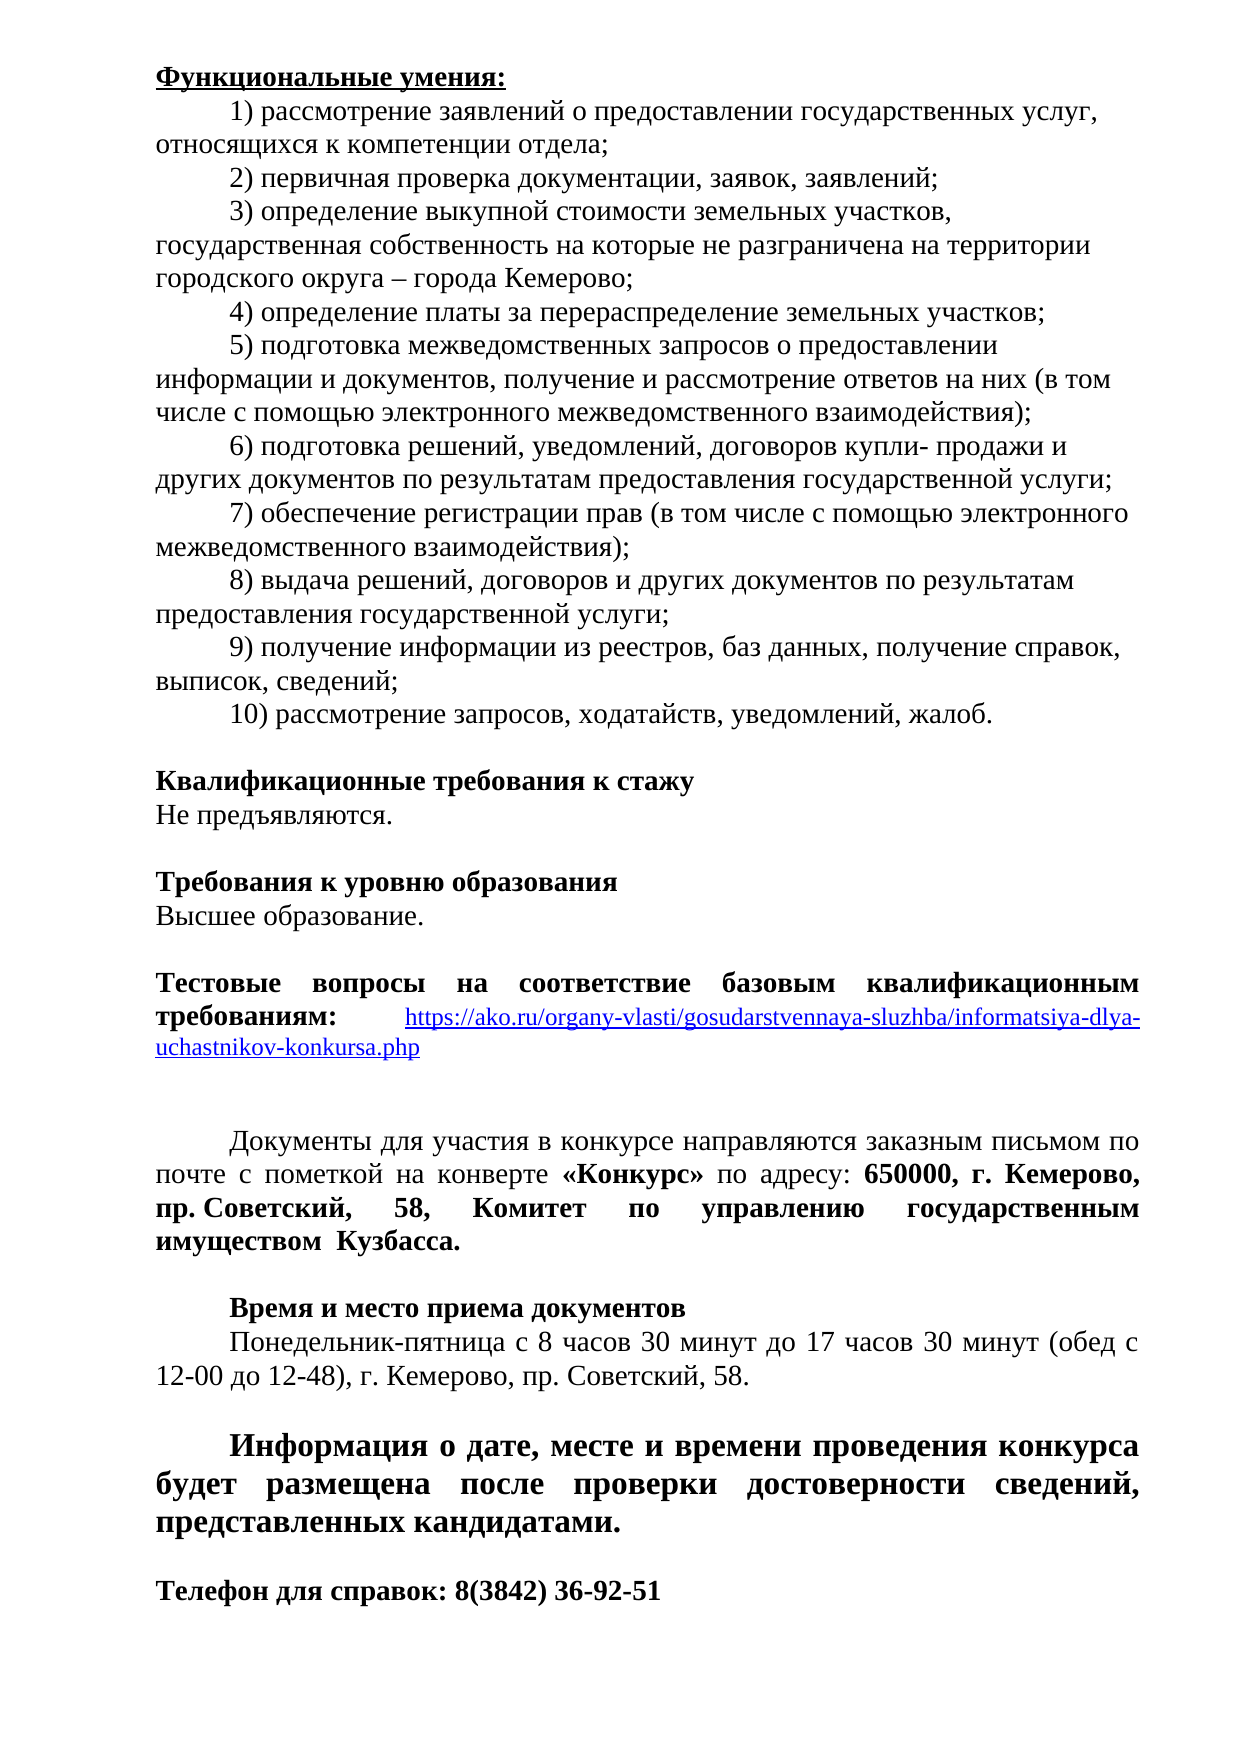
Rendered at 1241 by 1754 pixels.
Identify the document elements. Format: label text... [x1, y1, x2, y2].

table_cell Служебный распорядок Командировки: Нет 5-ти дневная рабочая неделя с 8-30 до 17-30 Нормированный рабочий день Дополнительная информация Методы оценки кандидатов: тестирование, индивидуальное собеседование. Знания и умения: Базовые знания: 1) Конституция Российской Федерации; 2) Федеральный закон от 27.05.2003 № 58-ФЗ «О системе государственной службы Российской Федерации»; 3) Федеральный закон от 27.07.2004 № 79-ФЗ «О государственной гражданской службе Российской Федерации»; 4) Федеральный закон от 02.05.2006 № 59-ФЗ «О порядке рассмотрения обращений граждан Российской Федерации»; 5) Федеральный закон от 25.12.2008 № 273-ФЗ «О противодействии коррупции»; 6) Федеральный закон от 07.05.2013 № 79-ФЗ «О запрете отдельным категориям лиц открывать и иметь счета (вклады), хранить наличные денежные средства и ценности в иностранных банках, расположенных за пределами территории Российской Федерации, владеть и (или) пользоваться иностранными финансовыми инструментами»; 7) Указ Президента Российской Федерации от 12.08.2002 № 885 «Об утверждении общих принципов служебного поведения государственных служащих»; 8) Устав Кемеровской области - Кузбасса; 9) Закон Кемеровской области от 02.11.2017 № 97-ОЗ «О регулировании отдельных вопросов в сфере противодействия коррупции»; 10) Закон Кемеровской области - Кузбасса от 22.12.2022 № 159-ОЗ «О некоторых вопросах прохождения государственной гражданской службы Кемеровской области — Кузбасса». Профессиональные знания: 1) Земельный кодекс Российской Федерации; 2 Гражданский кодекс Российской Федерации; 3) Градостроительный кодекс Российской Федерации; 4) Федеральный закон от 29.07.1998 № 135-ФЗ «Об оценочной деятельности в Российской Федерации»; 5) Федеральный закон от 25.10.2001 № 137-ФЗ «О введении в действие Земельного кодекса Российской Федерации»; 6) Федеральный закон от 24.07.2007 № 221-ФЗ «О кадастровой деятельности»; 7) Федеральный закон от 27.07.2010 № 210-ФЗ «Об организации предоставления государственных и муниципальных услуг»; 8) Федеральный закон от 13.07.2015 № 218-ФЗ «О государственной регистрации недвижимости»; 9) приказ Федеральной службы государственной регистрации, кадастра и картографии от 19.04.2022 №П/0148 «Об утверждении требований к подготовке схемы расположения земельного участка или земельных участков на кадастровом плане территории и формату схемы расположения земельного участка или земельных участков на кадастровом плане территории при подготовке схемы расположения земельного участка или земельных участков на кадастровом плане территории в форме электронного документа, формы схемы расположения земельного участка или земельных участков на кадастровом плане территории, подготовка которой осуществляется в форме документа на бумажном носителе»; 10) приказ Федеральной службы государственной регистрации, кадастра и картографии от 02.09.2020 № П/0321 «Об утверждении перечня документов, подтверждающих право заявителя на приобретение земельного участка без проведения торгов»; 11) приказ Министерства экономического развития Российской Федерации от 14.01.2015 № 7 «Об утверждении порядка и способов подачи заявлений об утверждении схемы расположения земельного участка или земельных участков на кадастровом плане территории, заявления о проведении аукциона по продаже земельного участка, находящегося в государственной или муниципальной собственности, или аукциона на право заключения договора аренды земельного участка, находящегося в государственной или муниципальной собственности, заявления о предварительном согласовании предоставления земельного участка, находящегося в государственной или муниципальной собственности, заявления о предоставлении земельного участка, находящегося в государственной или муниципальной собственности, и заявления о перераспределении земель и (или) земельных участков, находящихся в государственной или муниципальной собственности, и земельных участков, находящихся в частной собственности, в форме электронных документов с использованием информационно-телекоммуникационной сети «Интернет», а также требований к их формату»; 12) Закон Кемеровской области от 04.07.2002 № 49-ОЗ «О разграничении полномочий между органами государственной власти Кемеровской области - Кузбасса в сфере земельных отношений»; 13) Закон Кемеровской области от 22.12.2014 № 128-ОЗ «Об отнесении полномочия по предоставлению земельных участков, государственная собственность на которые не разграничена, в городском округе-городе Кемерово к полномочиям исполнительного органа Кемеровской области - Кузбасса отраслевой компетенции в сфере земельных отношений»; 14) Закон Кемеровской области от 29.12.2015 № 135-ОЗ «О регулировании отдельных вопросов в сфере земельных отношений»; 15) Закон Кемеровской области от 07.02.2013 № 10-ОЗ «О цене земельных участков»; 16) постановление Правительства Кемеровской области – Кузбасса от 11.03.2020 № 120 «Об утверждении Положения о Комитете по управлению государственным имуществом Кузбасса». Иные профессиональные знания: 1) знание правоприменительной практики в области земельного законодательства; 2) знание писем государственных органов, содержащих разъяснения по вопросам земельного законодательства. Функциональные знания: 1) принципы предоставления государственных услуг; 2) требования к предоставлению государственных услуг; 3) порядок, требования, этапы и принципы разработки и применения административного регламента; 4) порядок предоставления государственных услуг в электронной форме; 5) понятие и принципы функционирования, назначение Федеральной государственной информационной системы «Единый портал государственных и муниципальных услуг (функций); 6) права заявителей при получении государственных услуг; 7) обязанности государственных органов, предоставляющих государственные услуги; 8) стандарт предоставления государственной услуги: требования и порядок разработки; 9) основы делопроизводства и документооборота; 10) работа с большим объёмом информации; 11) анализ и прогнозирование; 12) организация работы по эффективному взаимодействию с государственными органами; 13) систематизация информации; 14) адаптация к новой ситуации и принятие новых подходов в решении поставленных задач; 15) работа в федеральных и региональных государственных информационных системах. Умения: Базовые умения: умение мыслить системно (стратегически); умение планировать, рационально использовать служебное время и достигать результата; коммуникативные умения; умение совершенствовать свой профессиональный уровень; умение работать в стрессовых условиях; умение управлять изменениями. Профессиональные умения: 1) организация и обеспечение выполнения задач; 2) организация работы по эффективному взаимодействию с государственными органами; 3) систематическое повышение своей квалификации; 4) систематизация информации; 5) работа со служебными документами. Функциональные умения: 1) рассмотрение заявлений о предоставлении государственных услуг, относящихся к компетенции отдела; 2) первичная проверка документации, заявок, заявлений; 3) определение выкупной стоимости земельных участков, государственная собственность на которые не разграничена на территории городского округа – города Кемерово; 4) определение платы за перераспределение земельных участков; 5) подготовка межведомственных запросов о предоставлении информации и документов, получение и рассмотрение ответов на них (в том числе с помощью электронного межведомственного взаимодействия); 6) подготовка решений, уведомлений, договоров купли- продажи и других документов по результатам предоставления государственной услуги; 7) обеспечение регистрации прав (в том числе с помощью электронного межведомственного взаимодействия); 8) выдача решений, договоров и других документов по результатам предоставления государственной услуги; 9) получение информации из реестров, баз данных, получение справок, выписок, сведений; 10) рассмотрение запросов, ходатайств, уведомлений, жалоб. Квалификационные требования к стажу Не предъявляются. Требования к уровню образования Высшее образование. Тестовые вопросы на соответствие базовым квалификационным требованиям: https://ako.ru/organy-vlasti/gosudarstvennaya-sluzhba/informatsiya-dlya-uchastnikov-konkursa.php Документы для участия в конкурсе направляются заказным письмом по почте с пометкой на конверте «Конкурс» по адресу: 650000, г. Кемерово, пр. Советский, 58, Комитет по управлению государственным имуществом Кузбасса. Время и место приема документов Понедельник-пятница с 8 часов 30 минут до 17 часов 30 минут (обед с 12-00 до 12-48), г. Кемерово, пр. Советский, 58. Информация о дате, месте и времени проведения конкурса будет размещена после проверки достоверности сведений, представленных кандидатами. Телефон для справок: 8(3842) 36-92-51 [144, 59, 1152, 1607]
